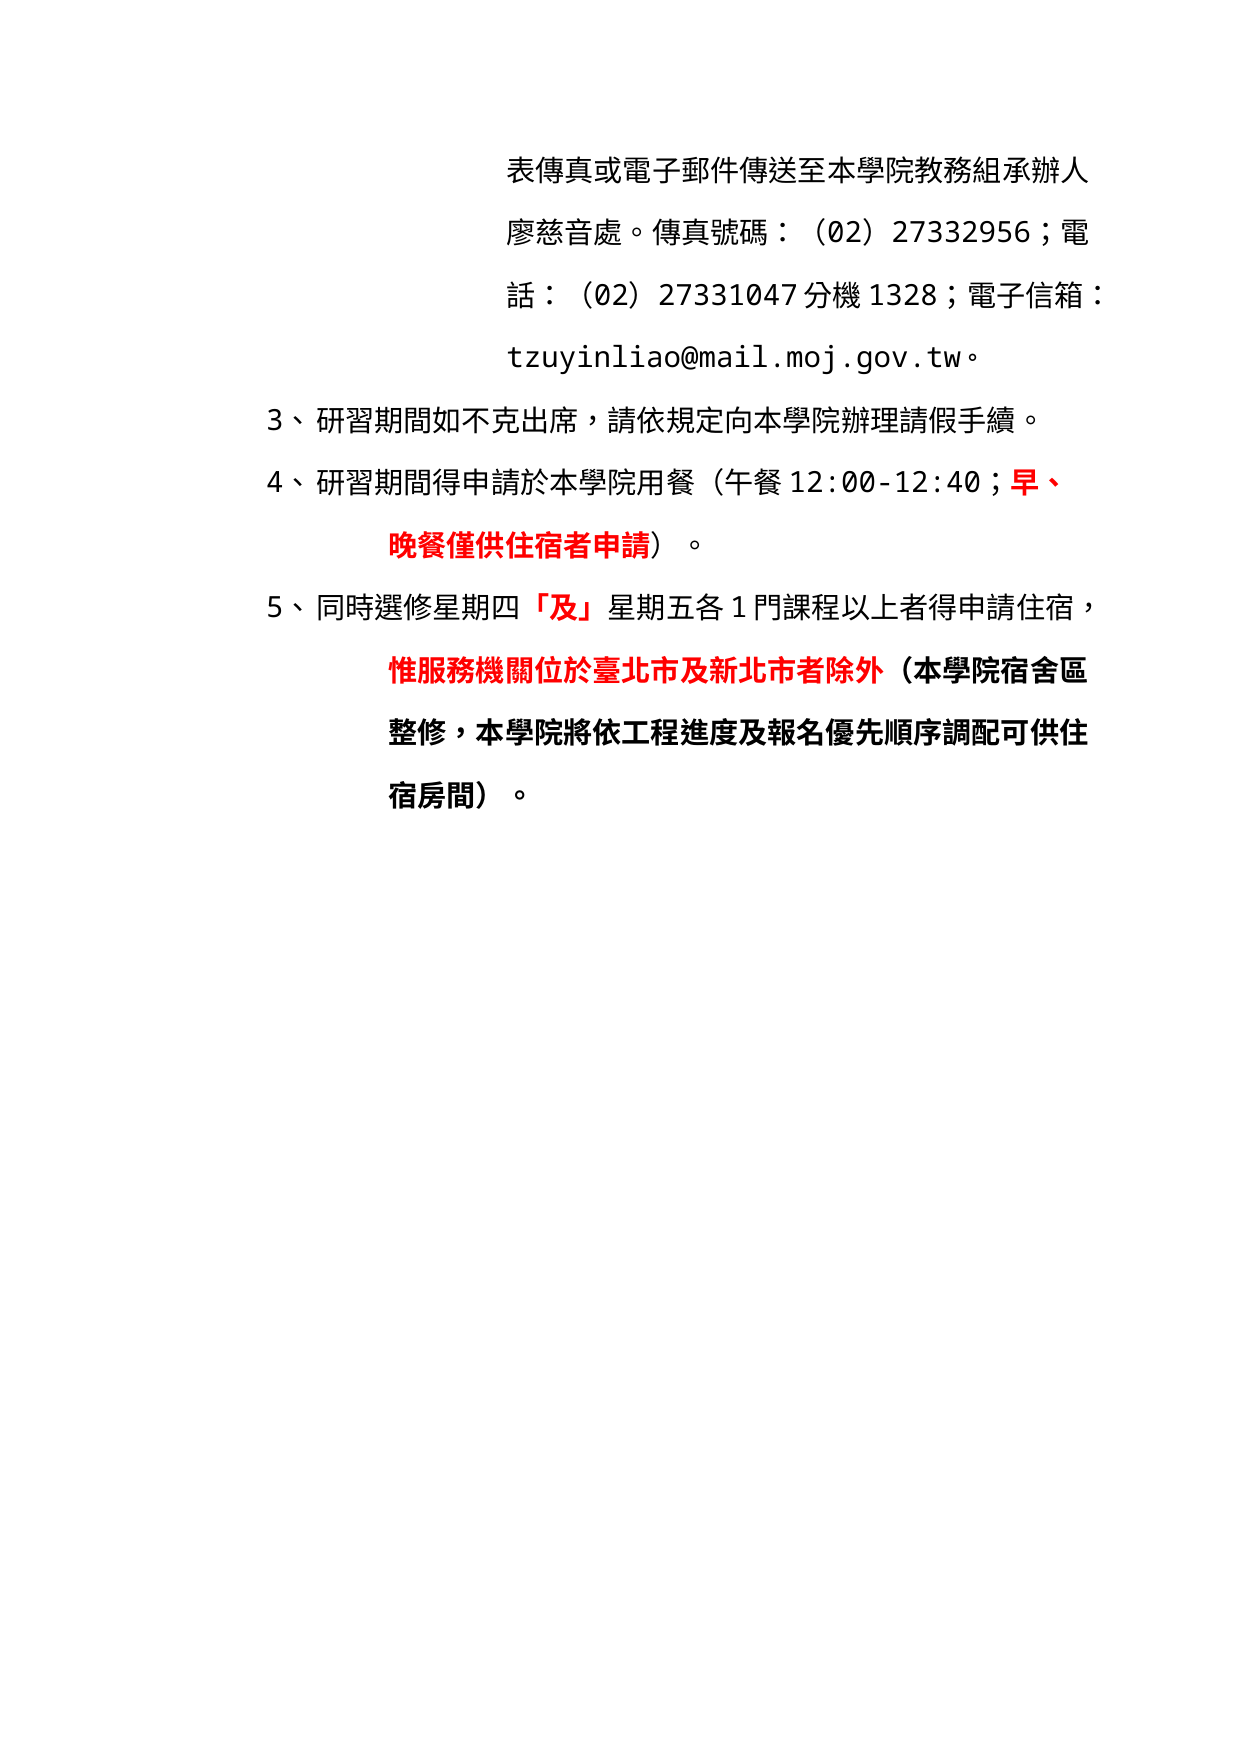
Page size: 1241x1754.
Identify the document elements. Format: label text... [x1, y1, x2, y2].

list 非數位課程線上學習系統會員者，請填寫報名表傳真或電子郵件傳送至本學院教務組承辦人廖慈音處。傳真號碼：（02）27332956；電話：（02）27331047分機1328；電子信箱：tzuyinliao@mail.moj.gov.tw。 [431, 127, 1092, 377]
list 研習期間如不克出席，請依規定向本學院辦理請假手續。 [266, 377, 1092, 439]
list 研習期間得申請於本學院用餐（午餐12:00-12:40；早、晚餐僅供住宿者申請）。 [266, 439, 1092, 564]
list 同時選修星期四「及」星期五各1門課程以上者得申請住宿，惟服務機關位於臺北市及新北市者除外（本學院宿舍區整修，本學院將依工程進度及報名優先順序調配可供住宿房間）。 [266, 564, 1092, 814]
